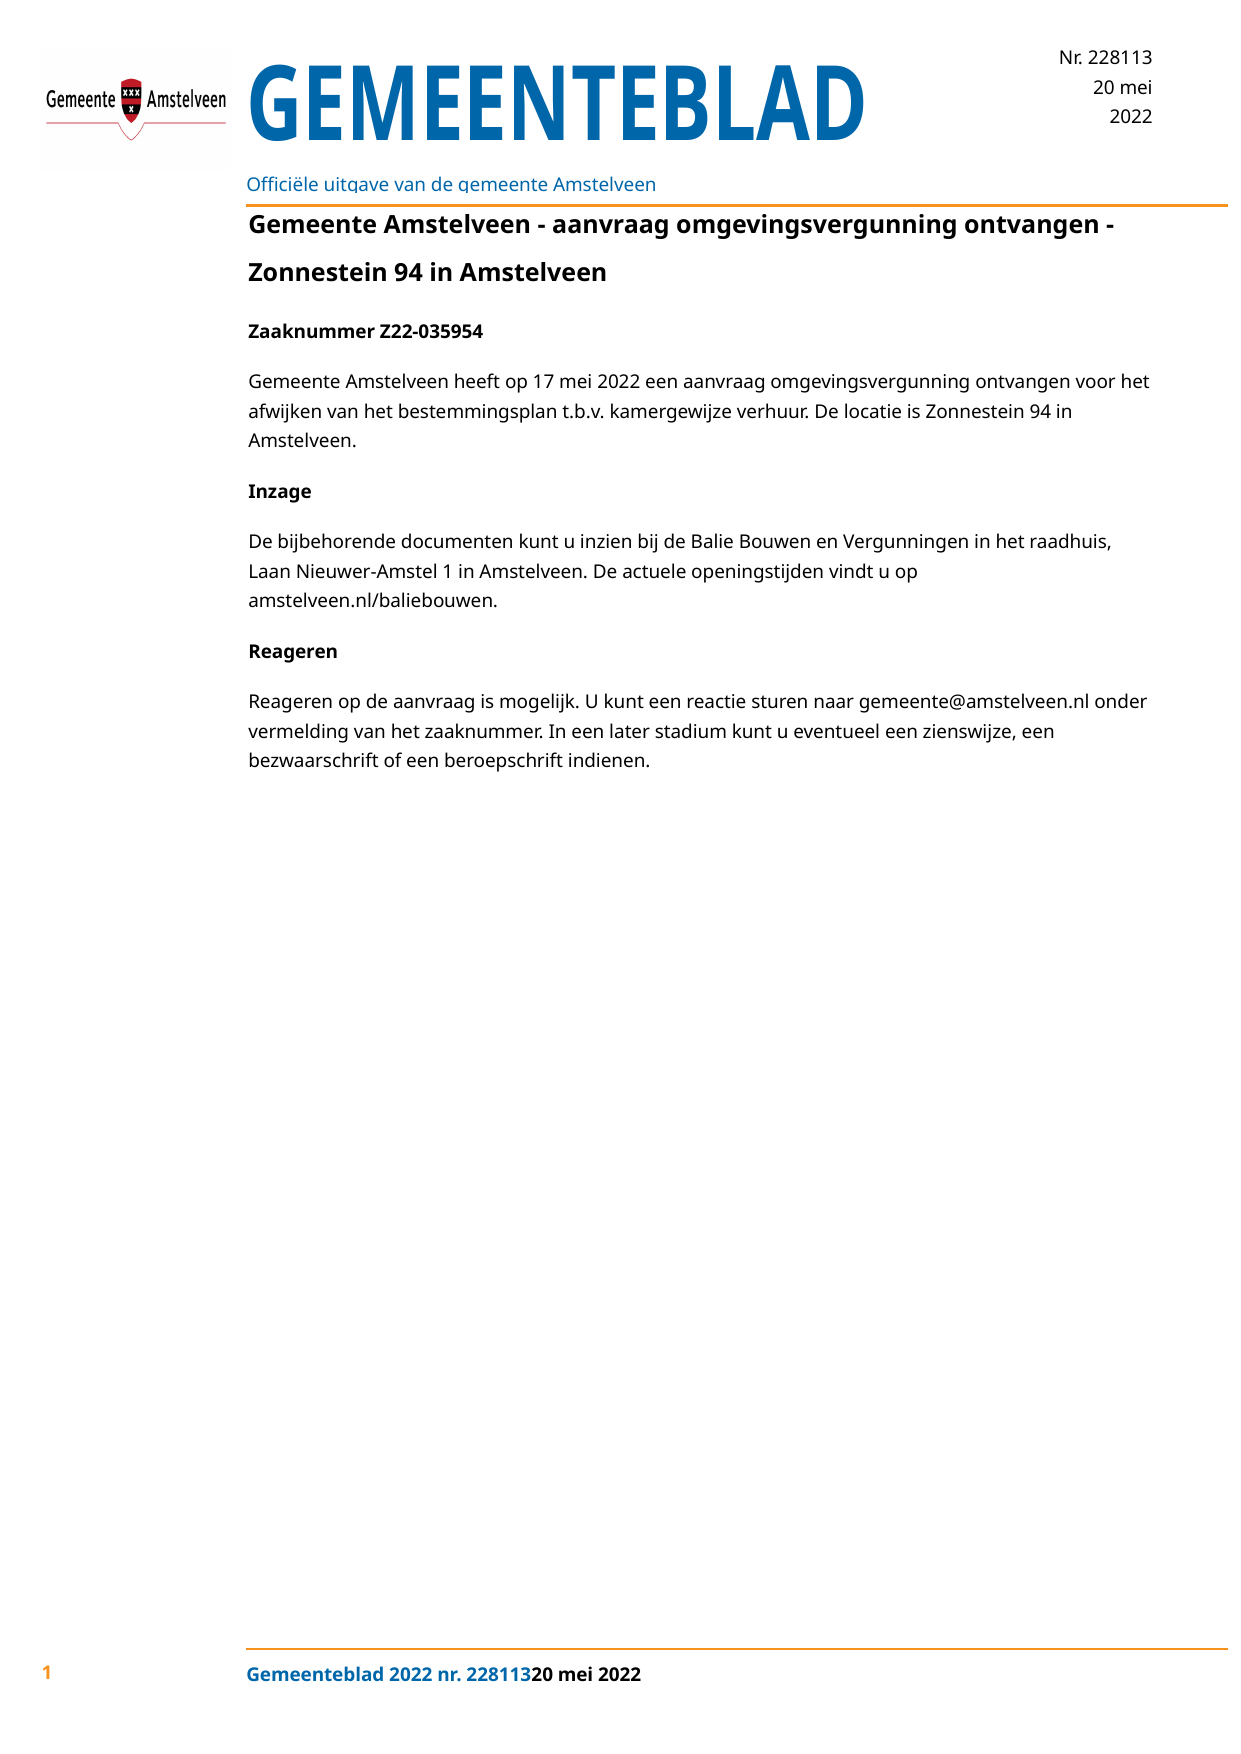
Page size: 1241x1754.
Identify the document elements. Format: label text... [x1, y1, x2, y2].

picture [41, 47, 231, 172]
text Zaaknummer Z22-035954 [248, 318, 1152, 344]
text Inzage [248, 478, 1152, 504]
text Reageren [248, 638, 1152, 664]
text De bijbehorende documenten kunt u inzien bij de Balie Bouwen en Vergunningen in het raadhuis, Laan Nieuwer-Amstel 1 in Amstelveen. De actuele openingstijden vindt u op amstelveen.nl/baliebouwen. [248, 528, 1152, 613]
text Gemeente Amstelveen heeft op 17 mei 2022 een aanvraag omgevingsvergunning ontvangen voor het afwijken van het bestemmingsplan t.b.v. kamergewijze verhuur. De locatie is Zonnestein 94 in Amstelveen. [248, 368, 1152, 453]
text Gemeente Amstelveen - aanvraag omgevingsvergunning ontvangen - Zonnestein 94 in Amstelveen [248, 207, 1152, 288]
text Reageren op de aanvraag is mogelijk. U kunt een reactie sturen naar gemeente@amstelveen.nl onder vermelding van het zaaknummer. In een later stadium kunt u eventueel een zienswijze, een bezwaarschrift of een beroepschrift indienen. [248, 688, 1152, 773]
